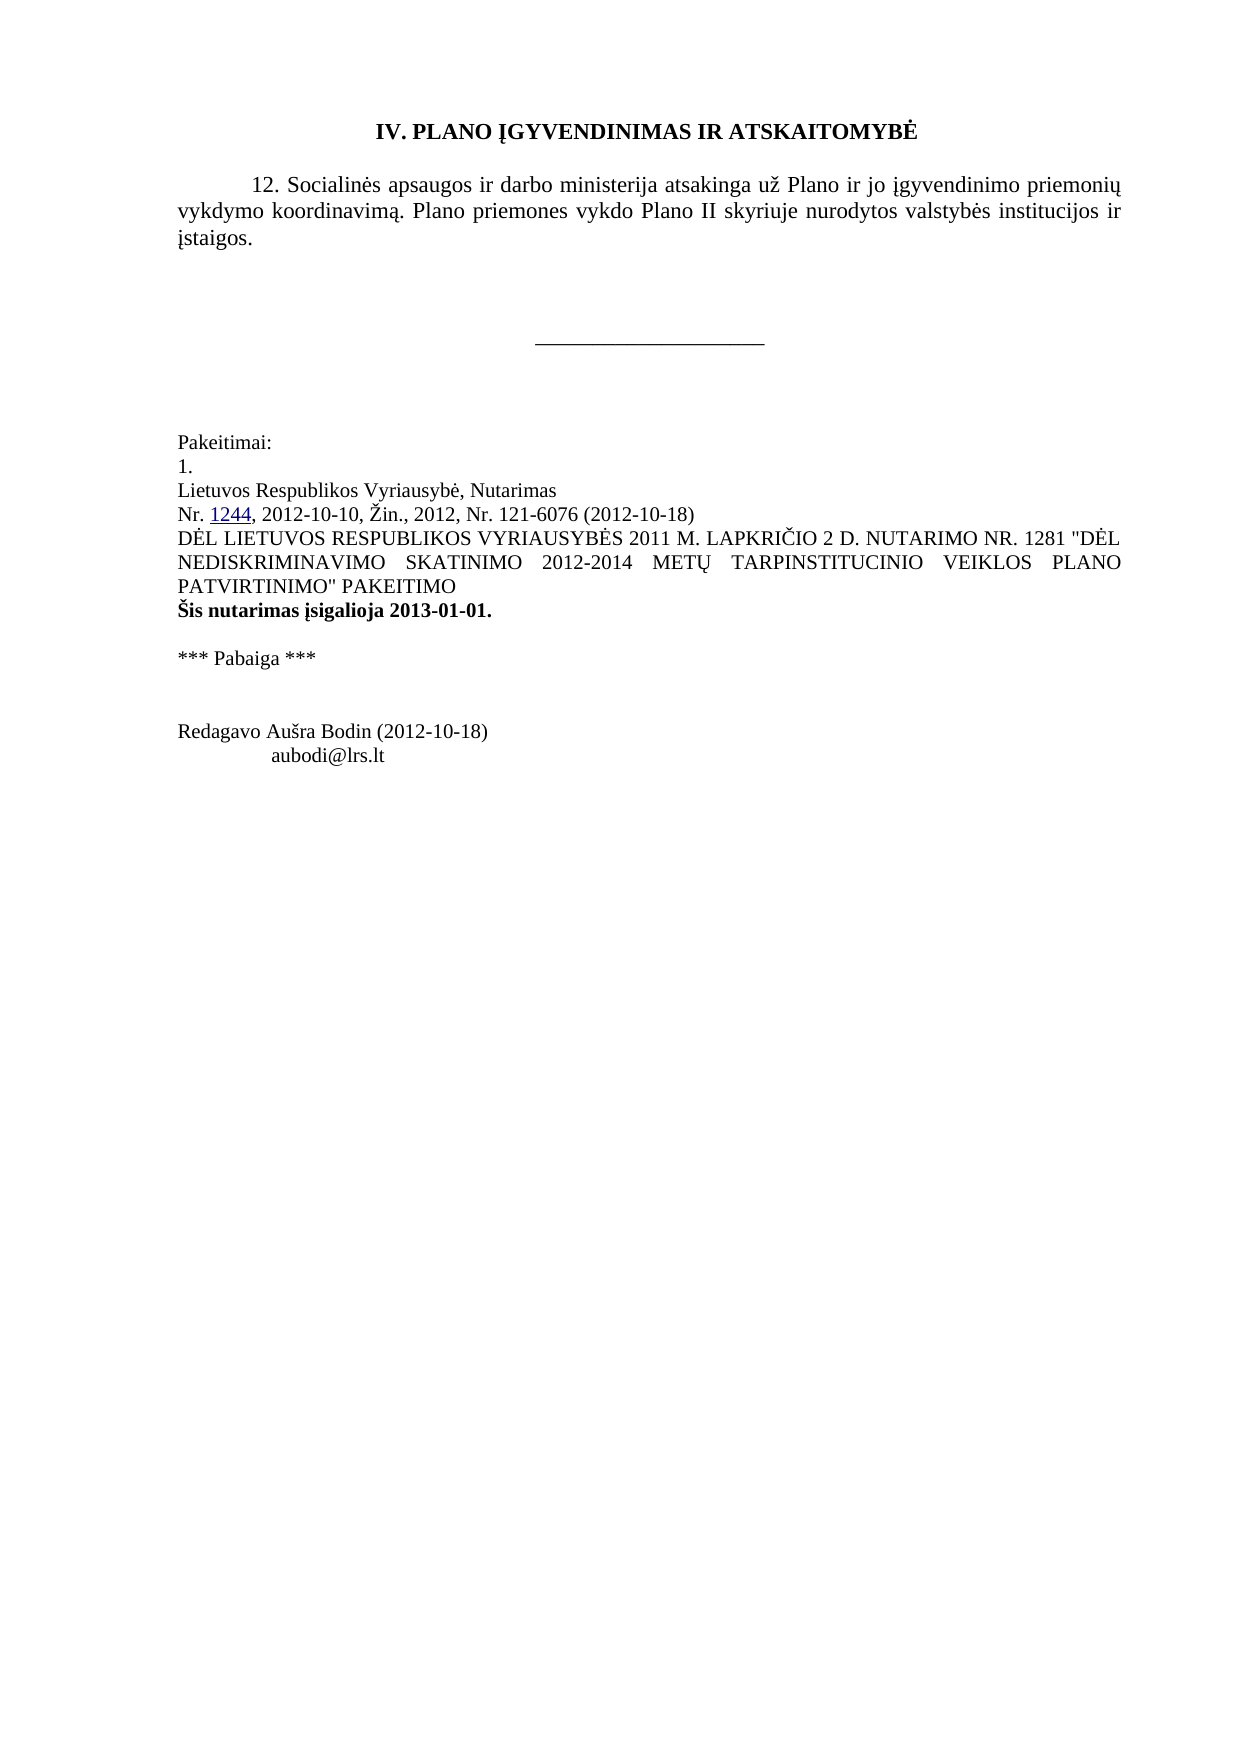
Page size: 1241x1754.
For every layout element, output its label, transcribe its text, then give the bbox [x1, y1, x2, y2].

text Lietuvos Respublikos Vyriausybė, Nutarimas [177, 478, 1122, 502]
text Pakeitimai: [177, 430, 1122, 454]
text 1. [177, 454, 1122, 478]
text Redagavo Aušra Bodin (2012-10-18) [177, 718, 1122, 743]
text aubodi@lrs.lt [177, 743, 1122, 767]
text IV. PLANO ĮGYVENDINIMAS IR ATSKAITOMYBĖ [177, 118, 1122, 144]
text *** Pabaiga *** [177, 646, 1122, 670]
text Nr. 1244, 2012-10-10, Žin., 2012, Nr. 121-6076 (2012-10-18) [177, 502, 1122, 526]
text –––––––––––––––––––– [177, 329, 1122, 355]
text 12. Socialinės apsaugos ir darbo ministerija atsakinga už Plano ir jo įgyvendinimo priemonių vykdymo koordinavimą. Plano priemones vykdo Plano II skyriuje nurodytos valstybės institucijos ir įstaigos. [177, 171, 1122, 250]
text Šis nutarimas įsigalioja 2013-01-01. [177, 598, 1122, 622]
text DĖL LIETUVOS RESPUBLIKOS VYRIAUSYBĖS 2011 M. LAPKRIČIO 2 D. NUTARIMO NR. 1281 "DĖL NEDISKRIMINAVIMO SKATINIMO 2012-2014 METŲ TARPINSTITUCINIO VEIKLOS PLANO PATVIRTINIMO" PAKEITIMO [177, 526, 1122, 598]
